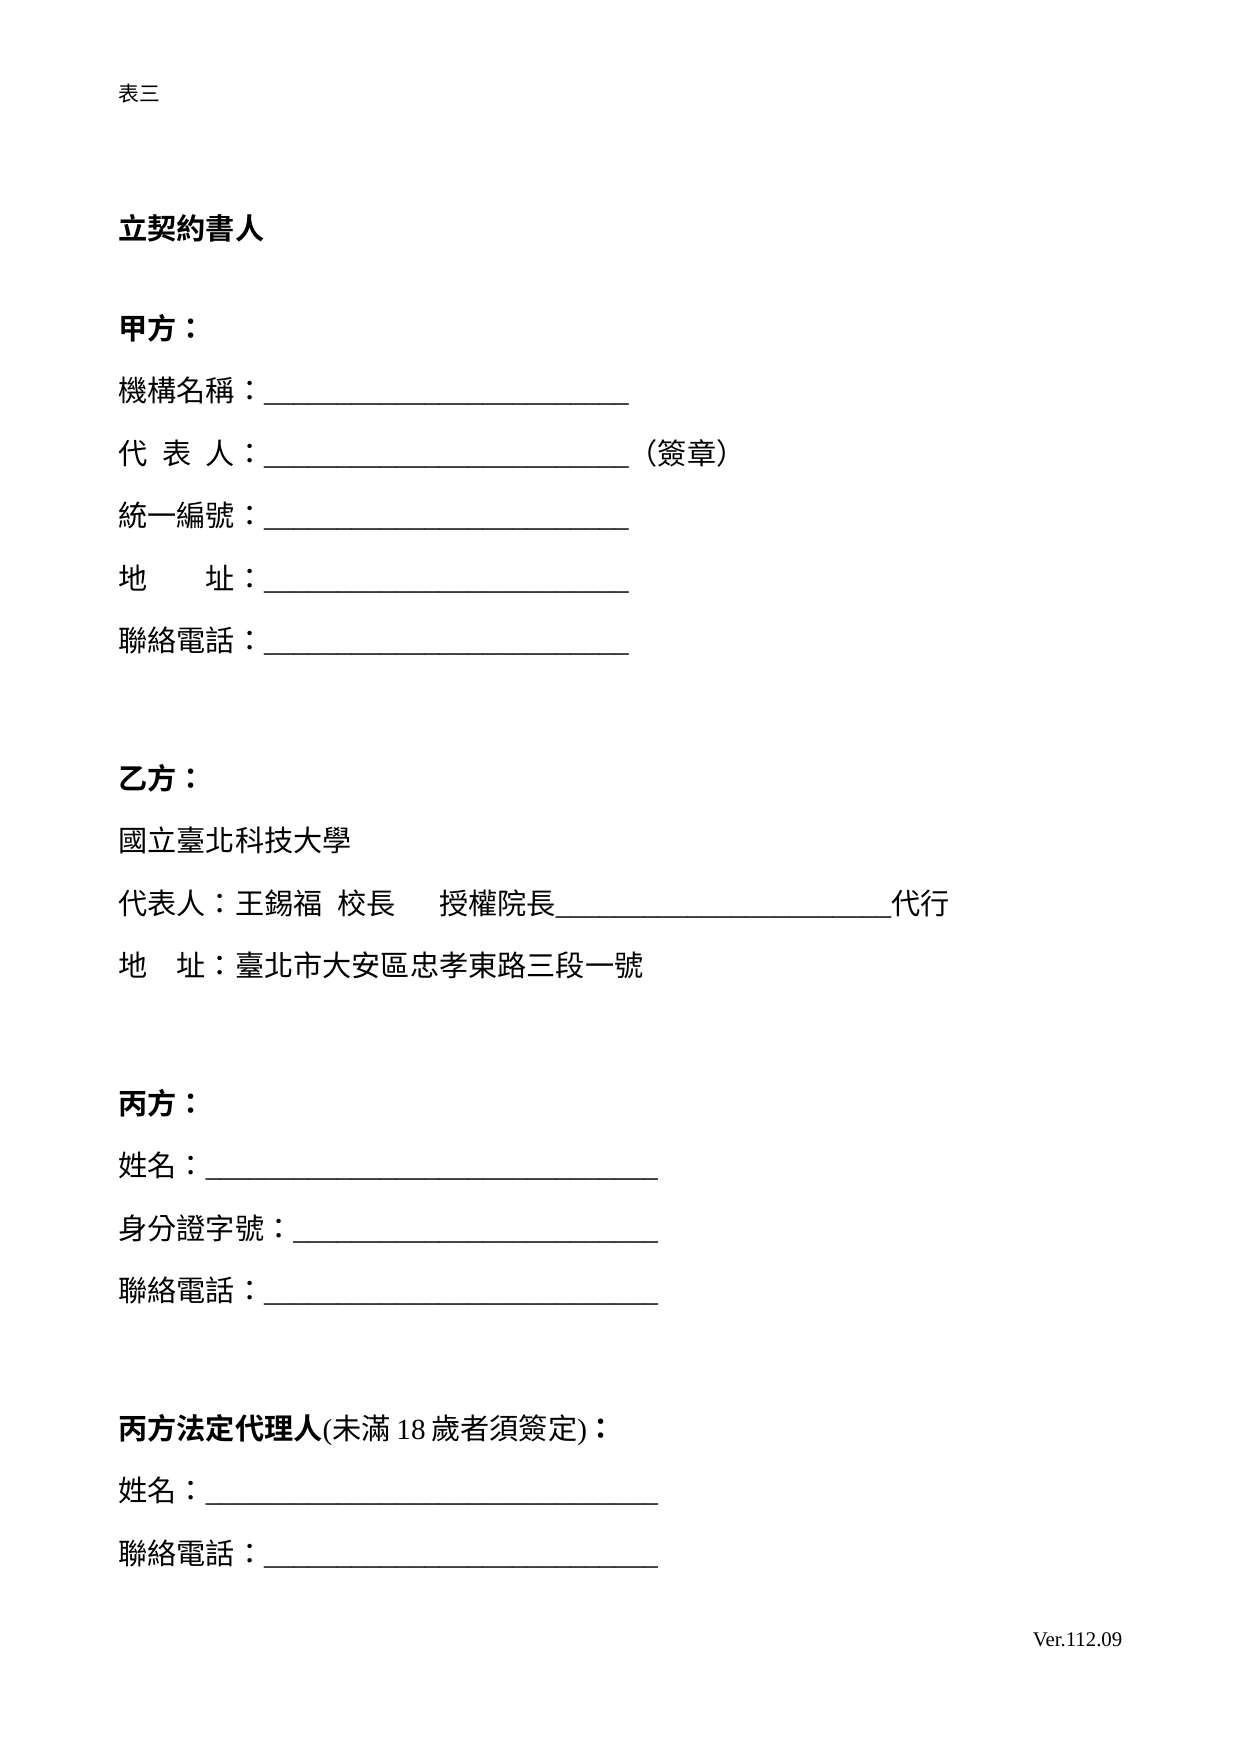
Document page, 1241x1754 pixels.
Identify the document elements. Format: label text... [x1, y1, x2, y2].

text 代表人：王錫福 校長 授權院長_______________________代行 [118, 860, 1122, 922]
text 立契約書人 [118, 185, 1122, 247]
text 聯絡電話：___________________________ [118, 1247, 1122, 1310]
text 聯絡電話：_________________________ [118, 597, 1122, 660]
text 丙方法定代理人(未滿18歲者須簽定)： [118, 1385, 1122, 1447]
text 機構名稱：_________________________ [118, 347, 1122, 410]
text 地 址：臺北市大安區忠孝東路三段一號 [118, 922, 1122, 985]
text 丙方： [118, 1060, 1122, 1122]
text 國立臺北科技大學 [118, 797, 1122, 860]
text 聯絡電話：___________________________ [118, 1510, 1122, 1572]
text 姓名：_______________________________ [118, 1447, 1122, 1510]
text 統一編號：_________________________ [118, 472, 1122, 535]
text 代 表 人：_________________________（簽章） [118, 410, 1122, 472]
text 身分證字號：_________________________ [118, 1185, 1122, 1247]
text 乙方： [118, 735, 1122, 797]
text 地 址：_________________________ [118, 535, 1122, 597]
text 姓名：_______________________________ [118, 1122, 1122, 1185]
text 甲方： [118, 285, 1122, 347]
